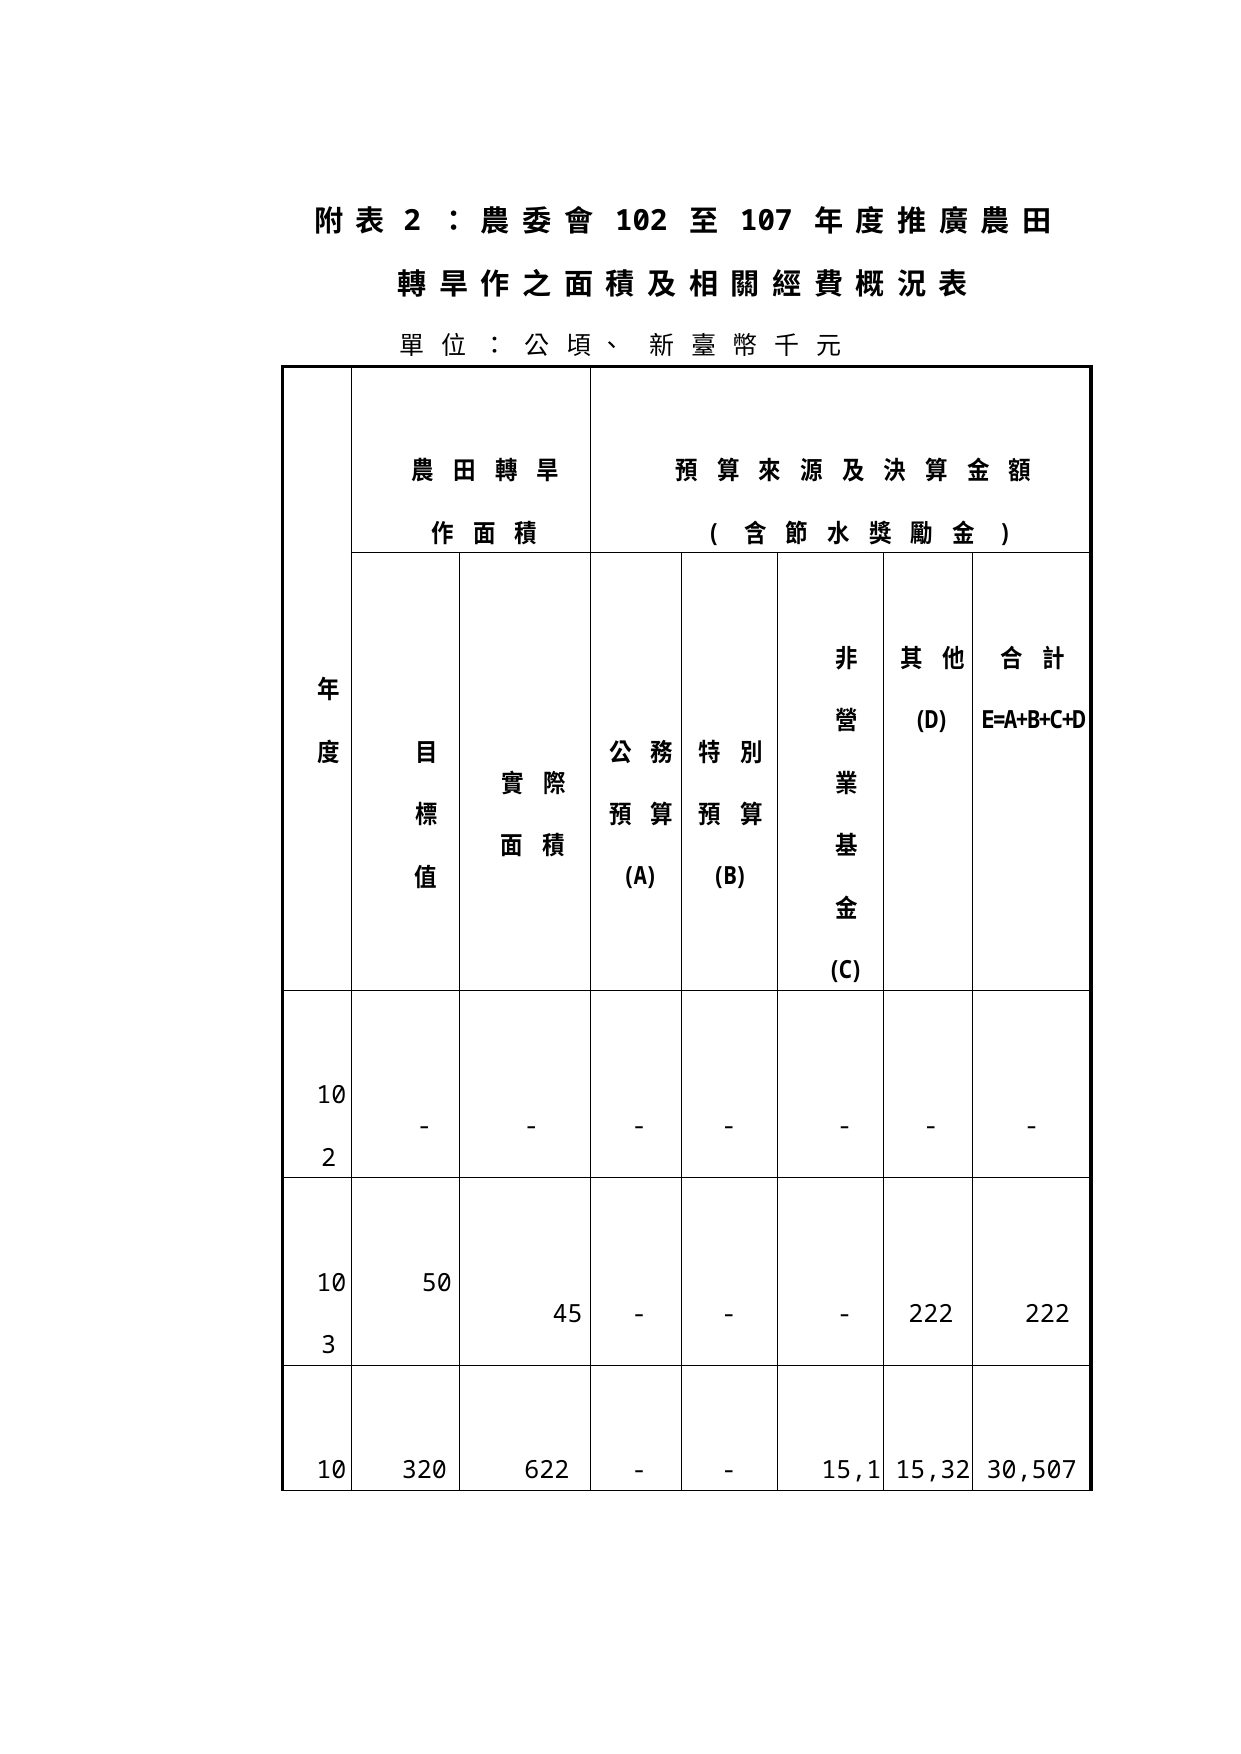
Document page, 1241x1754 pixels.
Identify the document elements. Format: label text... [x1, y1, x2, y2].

table_cell - [591, 1366, 681, 1490]
table_cell 102 [284, 991, 351, 1177]
table_cell 103 [284, 1178, 351, 1365]
table_cell - [682, 991, 777, 1177]
table_cell 45 [460, 1178, 590, 1365]
table_cell - [591, 991, 681, 1177]
table_cell 15,1 [778, 1366, 883, 1490]
table_cell 10 [284, 1366, 351, 1490]
table_cell - [973, 991, 1089, 1177]
table_cell - [682, 1366, 777, 1490]
table_cell 50 [352, 1178, 459, 1365]
table_cell 30,507 [973, 1366, 1089, 1490]
table_header 年度 [284, 368, 351, 990]
table_cell 合計 E=A+B+C+D [973, 553, 1089, 990]
table_cell 622 [460, 1366, 590, 1490]
table_cell - [352, 991, 459, 1177]
table_cell - [778, 1178, 883, 1365]
table_cell 其他 (D) [884, 553, 972, 990]
table_cell 222 [973, 1178, 1089, 1365]
table_cell 222 [884, 1178, 972, 1365]
table_cell 實際面積 [460, 553, 590, 990]
table_cell 320 [352, 1366, 459, 1490]
table_cell 15,32 [884, 1366, 972, 1490]
table_cell 非營業基金(C) [778, 553, 883, 990]
table_cell - [778, 991, 883, 1177]
table_cell - [591, 1178, 681, 1365]
text 附表2：農委會102至107年度推廣農田轉旱作之面積及相關經費概況表 單位：公頃、新臺幣千元 [271, 177, 1058, 365]
table_cell 目標值 [352, 553, 459, 990]
table_cell 公務預算(A) [591, 553, 681, 990]
table_header 農田轉旱作面積 [352, 368, 590, 552]
table_cell - [884, 991, 972, 1177]
table_cell - [460, 991, 590, 1177]
table_cell 特別預算(B) [682, 553, 777, 990]
table_header 預算來源及決算金額(含節水獎勵金) [591, 368, 1089, 552]
table_cell - [682, 1178, 777, 1365]
